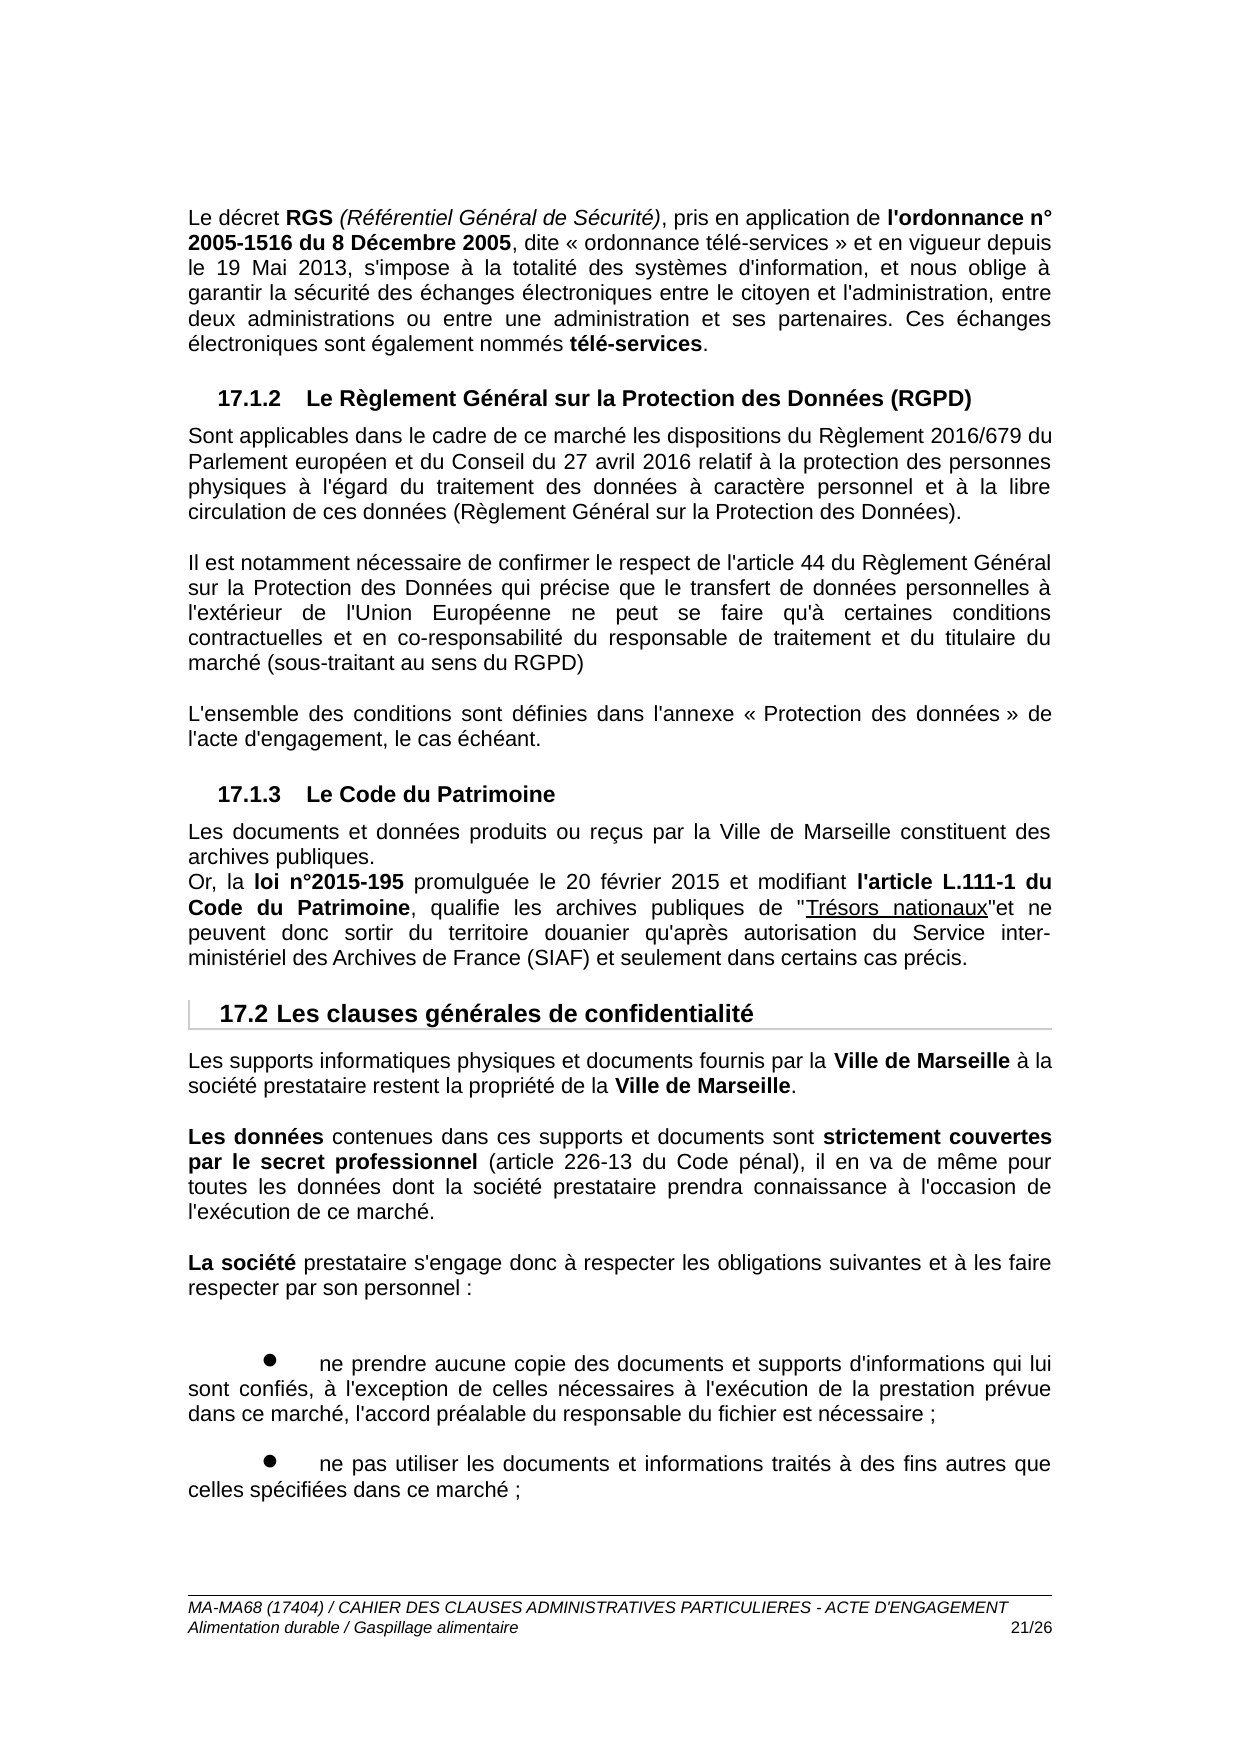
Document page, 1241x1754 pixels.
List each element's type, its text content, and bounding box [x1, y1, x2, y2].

subtitle Le Code du Patrimoine [188, 781, 1052, 807]
text Sont applicables dans le cadre de ce marché les dispositions du Règlement 2016/679 du Parlement européen et du Conseil du 27 avril 2016 relatif à la protection des personnes physiques à l'égard du traitement des données à caractère personnel et à la libre circulation de ces données (Règlement Général sur la Protection des Données). [188, 423, 1052, 524]
text Les supports informatiques physiques et documents fournis par la Ville de Marseille à la société prestataire restent la propriété de la Ville de Marseille. [188, 1048, 1052, 1098]
text Il est notamment nécessaire de confirmer le respect de l'article 44 du Règlement Général sur la Protection des Données qui précise que le transfert de données personnelles à l'extérieur de l'Union Européenne ne peut se faire qu'à certaines conditions contractuelles et en co-responsabilité du responsable de traitement et du titulaire du marché (sous-traitant au sens du RGPD) [188, 549, 1052, 676]
text L'ensemble des conditions sont définies dans l'annexe « Protection des données » de l'acte d'engagement, le cas échéant. [188, 701, 1052, 751]
text Les données contenues dans ces supports et documents sont strictement couvertes par le secret professionnel (article 226-13 du Code pénal), il en va de même pour toutes les données dont la société prestataire prendra connaissance à l'occasion de l'exécution de ce marché. [188, 1124, 1052, 1224]
subtitle Le Règlement Général sur la Protection des Données (RGPD) [188, 385, 1052, 412]
subtitle Les clauses générales de confidentialité [188, 999, 1052, 1028]
text Le décret RGS (Référentiel Général de Sécurité), pris en application de l'ordonnance n° 2005-1516 du 8 Décembre 2005, dite « ordonnance télé-services » et en vigueur depuis le 19 Mai 2013, s'impose à la totalité des systèmes d'information, et nous oblige à garantir la sécurité des échanges électroniques entre le citoyen et l'administration, entre deux administrations ou entre une administration et ses partenaires. Ces échanges électroniques sont également nommés télé-services. [188, 204, 1052, 356]
list ne prendre aucune copie des documents et supports d'informations qui lui sont confiés, à l'exception de celles nécessaires à l'exécution de la prestation prévue dans ce marché, l'accord préalable du responsable du fichier est nécessaire ; [188, 1351, 1052, 1426]
text La société prestataire s'engage donc à respecter les obligations suivantes et à les faire respecter par son personnel : [188, 1250, 1052, 1300]
text Or, la loi n°2015-195 promulguée le 20 février 2015 et modifiant l'article L.111-1 du Code du Patrimoine, qualifie les archives publiques de "Trésors nationaux"et ne peuvent donc sortir du territoire douanier qu'après autorisation du Service inter-ministériel des Archives de France (SIAF) et seulement dans certains cas précis. [188, 869, 1052, 970]
text Les documents et données produits ou reçus par la Ville de Marseille constituent des archives publiques. [188, 819, 1052, 869]
list ne pas utiliser les documents et informations traités à des fins autres que celles spécifiées dans ce marché ; [188, 1451, 1052, 1502]
